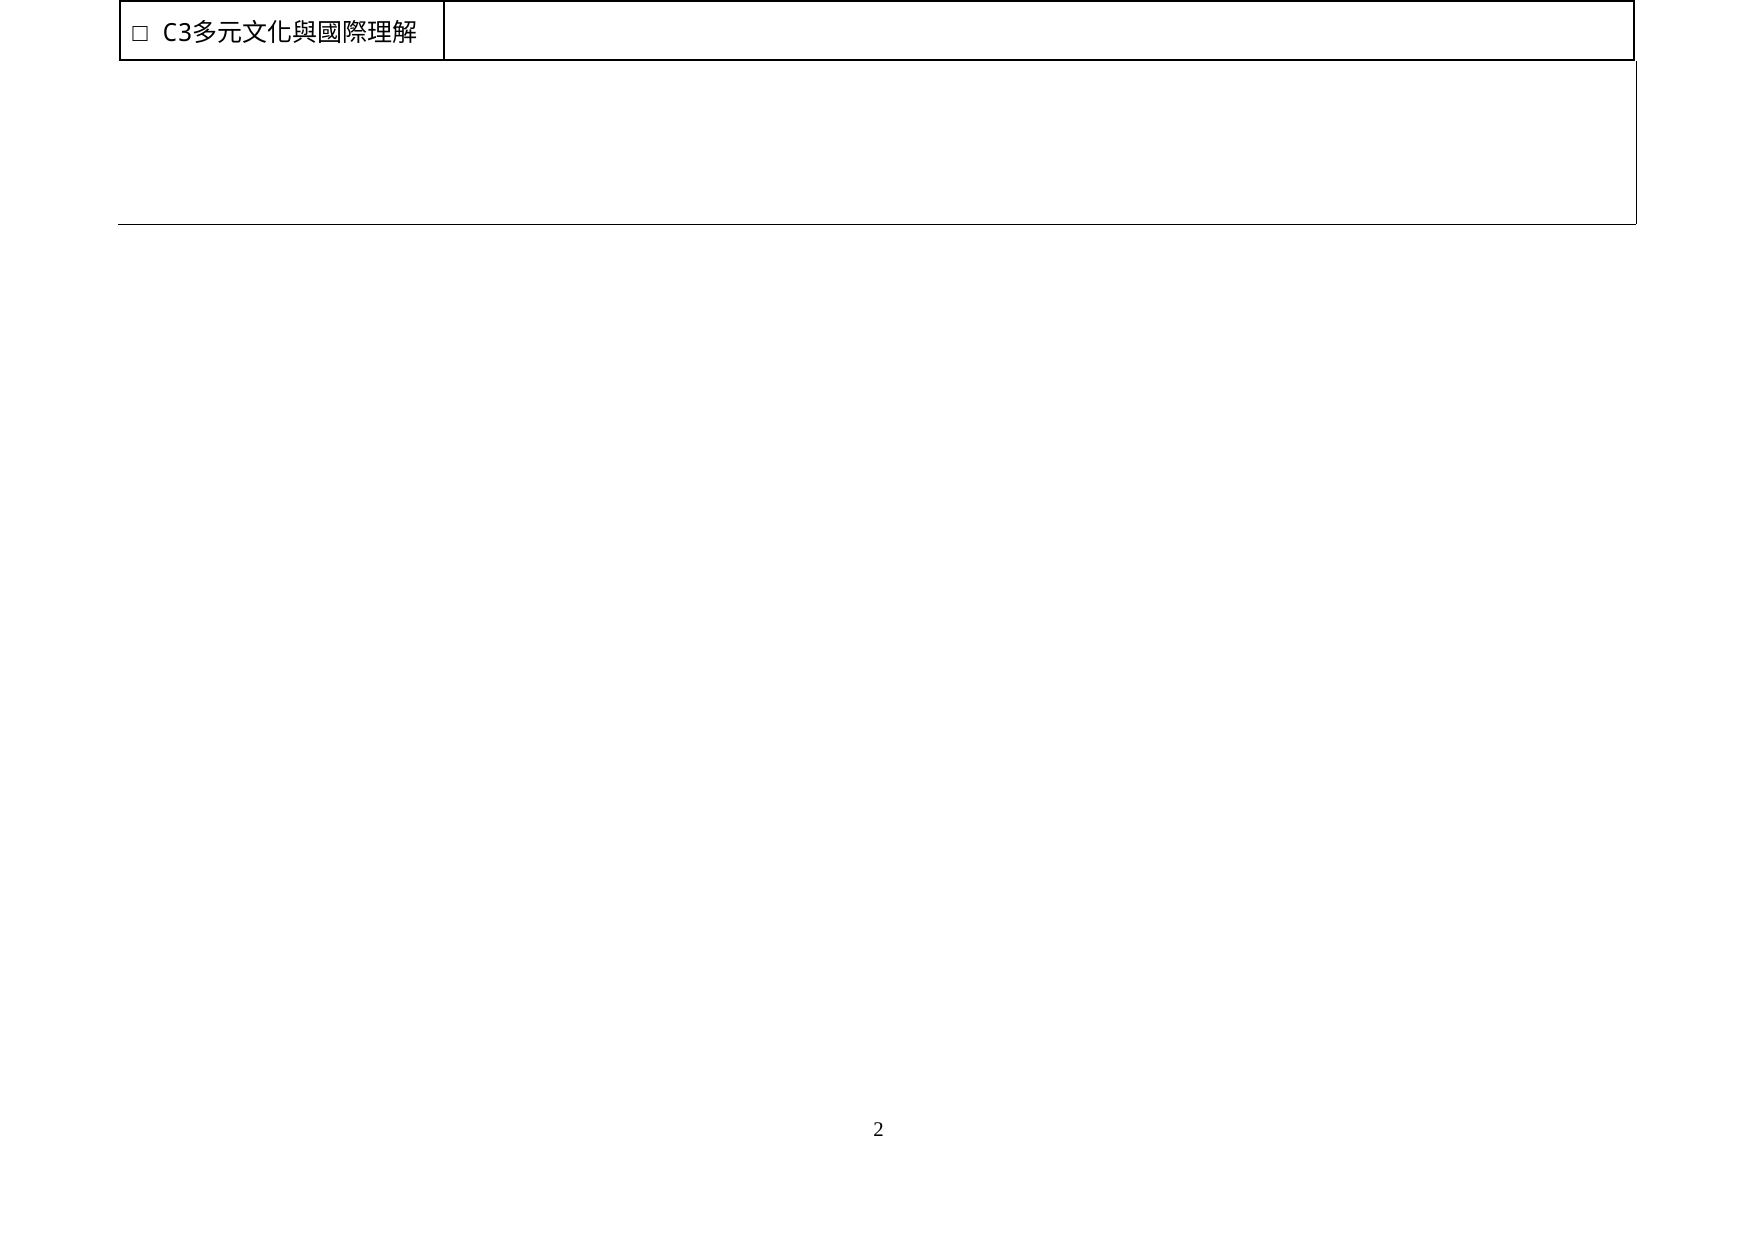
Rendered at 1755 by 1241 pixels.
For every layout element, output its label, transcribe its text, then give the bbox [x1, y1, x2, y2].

table_cell [445, 2, 1633, 59]
table_cell □ C3多元文化與國際理解 [121, 2, 443, 59]
